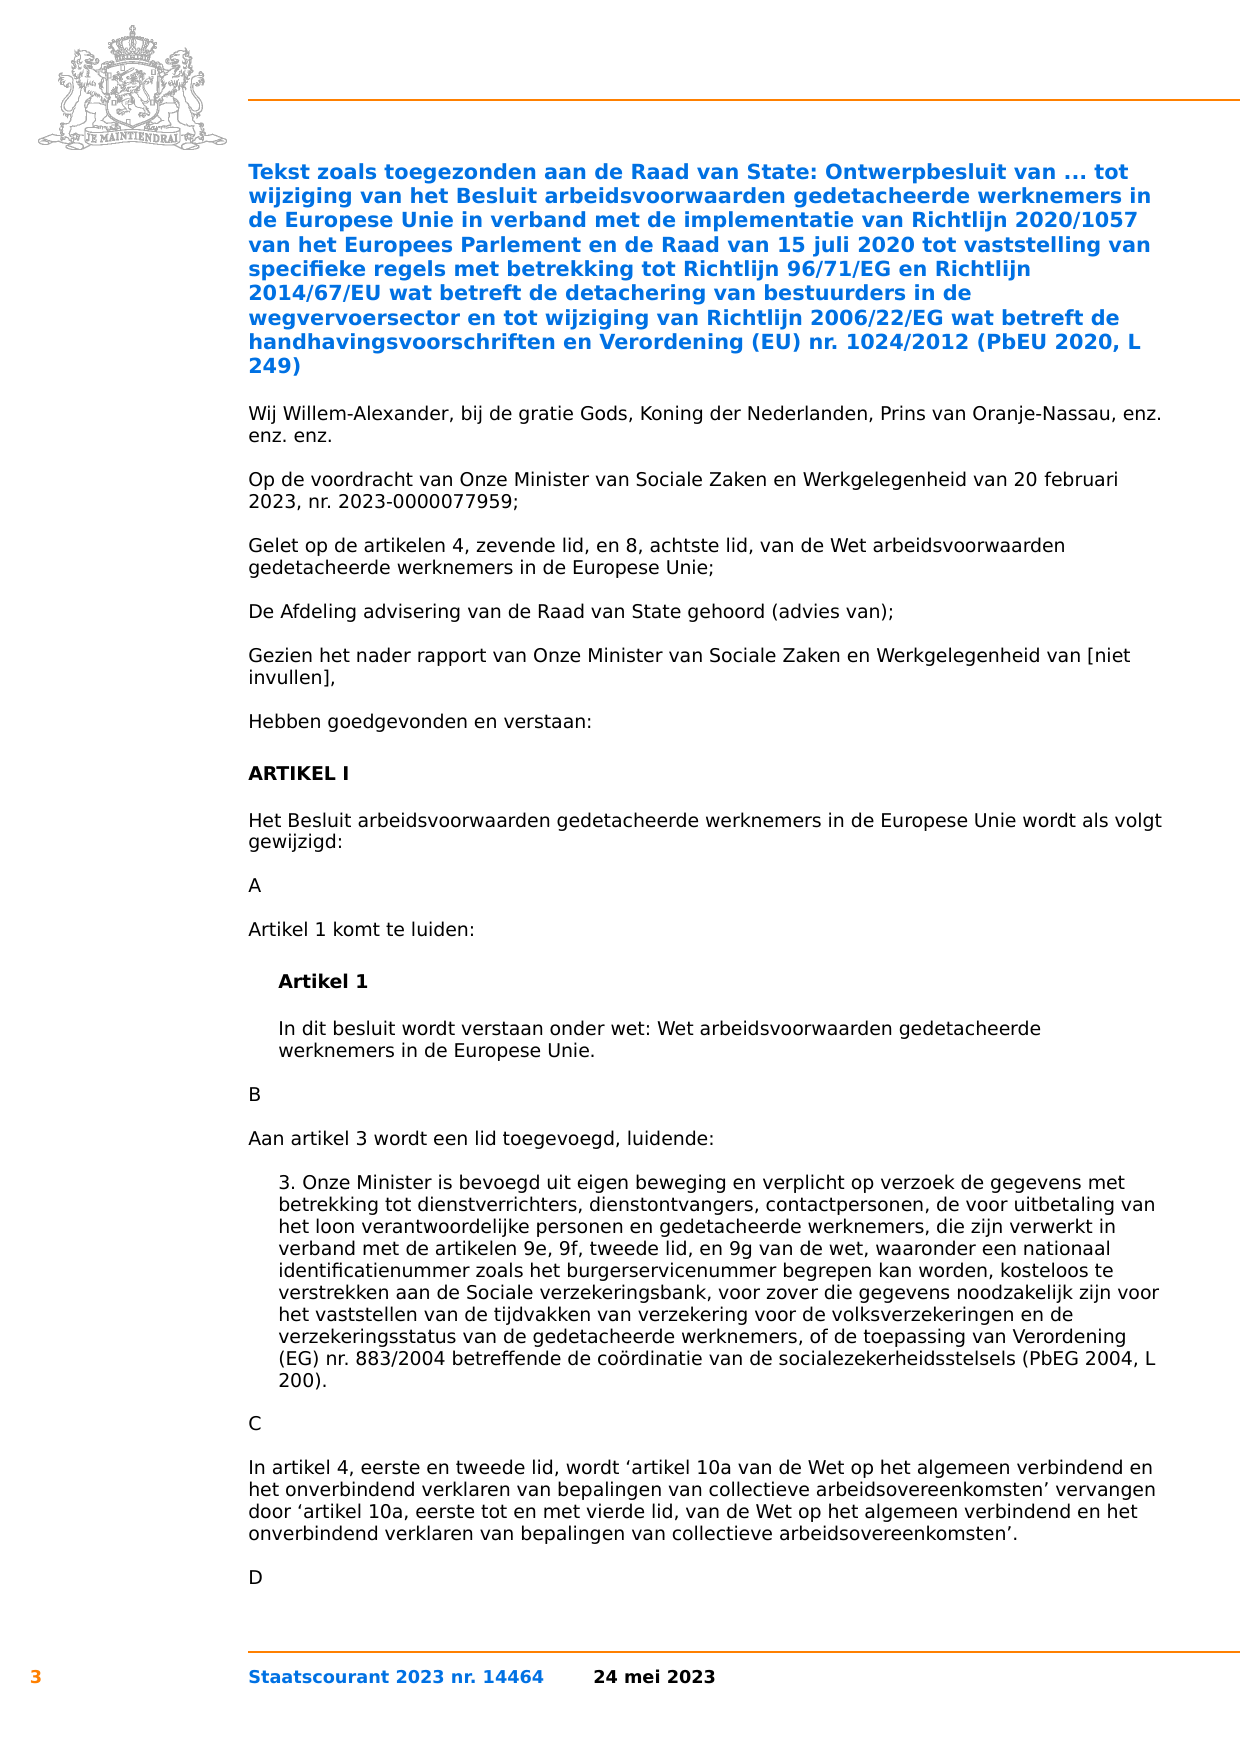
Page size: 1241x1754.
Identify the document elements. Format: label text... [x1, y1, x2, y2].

text 3. Onze Minister is bevoegd uit eigen beweging en verplicht op verzoek de gegevens met betrekking tot dienstverrichters, dienstontvangers, contactpersonen, de voor uitbetaling van het loon verantwoordelijke personen en gedetacheerde werknemers, die zijn verwerkt in verband met de artikelen 9e, 9f, tweede lid, en 9g van de wet, waaronder een nationaal identificatienummer zoals het burgerservicenummer begrepen kan worden, kosteloos te verstrekken aan de Sociale verzekeringsbank, voor zover die gegevens noodzakelijk zijn voor het vaststellen van de tijdvakken van verzekering voor de volksverzekeringen en de verzekeringsstatus van de gedetacheerde werknemers, of de toepassing van Verordening (EG) nr. 883/2004 betreffende de coördinatie van de socialezekerheidsstelsels (PbEG 2004, L 200). [278, 1172, 1163, 1391]
text Artikel 1 komt te luiden: [248, 919, 1163, 941]
text D [248, 1567, 1163, 1589]
text In artikel 4, eerste en tweede lid, wordt ‘artikel 10a van de Wet op het algemeen verbindend en het onverbindend verklaren van bepalingen van collectieve arbeidsovereenkomsten’ vervangen door ‘artikel 10a, eerste tot en met vierde lid, van de Wet op het algemeen verbindend en het onverbindend verklaren van bepalingen van collectieve arbeidsovereenkomsten’. [248, 1457, 1163, 1545]
text Aan artikel 3 wordt een lid toegevoegd, luidende: [248, 1128, 1163, 1150]
subtitle ARTIKEL I [248, 762, 1163, 784]
picture [38, 25, 227, 150]
text In dit besluit wordt verstaan onder wet: Wet arbeidsvoorwaarden gedetacheerde werknemers in de Europese Unie. [278, 1018, 1163, 1062]
text Het Besluit arbeidsvoorwaarden gedetacheerde werknemers in de Europese Unie wordt als volgt gewijzigd: [248, 809, 1163, 853]
text De Afdeling advisering van de Raad van State gehoord (advies van); [248, 601, 1163, 623]
text Op de voordracht van Onze Minister van Sociale Zaken en Werkgelegenheid van 20 februari 2023, nr. 2023-0000077959; [248, 469, 1163, 513]
text Hebben goedgevonden en verstaan: [248, 711, 1163, 732]
text Wij Willem-Alexander, bij de gratie Gods, Koning der Nederlanden, Prins van Oranje-Nassau, enz. enz. enz. [248, 403, 1163, 447]
text B [248, 1084, 1163, 1106]
text Gelet op de artikelen 4, zevende lid, en 8, achtste lid, van de Wet arbeidsvoorwaarden gedetacheerde werknemers in de Europese Unie; [248, 535, 1163, 579]
subtitle Artikel 1 [278, 971, 1163, 993]
text A [248, 875, 1163, 897]
subtitle Tekst zoals toegezonden aan de Raad van State: Ontwerpbesluit van ... tot wijziging van het Besluit arbeidsvoorwaarden gedetacheerde werknemers in de Europese Unie in verband met de implementatie van Richtlijn 2020/1057 van het Europees Parlement en de Raad van 15 juli 2020 tot vaststelling van specifieke regels met betrekking tot Richtlijn 96/71/EG en Richtlijn 2014/67/EU wat betreft de detachering van bestuurders in de wegvervoersector en tot wijziging van Richtlijn 2006/22/EG wat betreft de handhavingsvoorschriften en Verordening (EU) nr. 1024/2012 (PbEU 2020, L 249) [248, 160, 1163, 378]
text C [248, 1413, 1163, 1435]
text Gezien het nader rapport van Onze Minister van Sociale Zaken en Werkgelegenheid van [niet invullen], [248, 645, 1163, 689]
